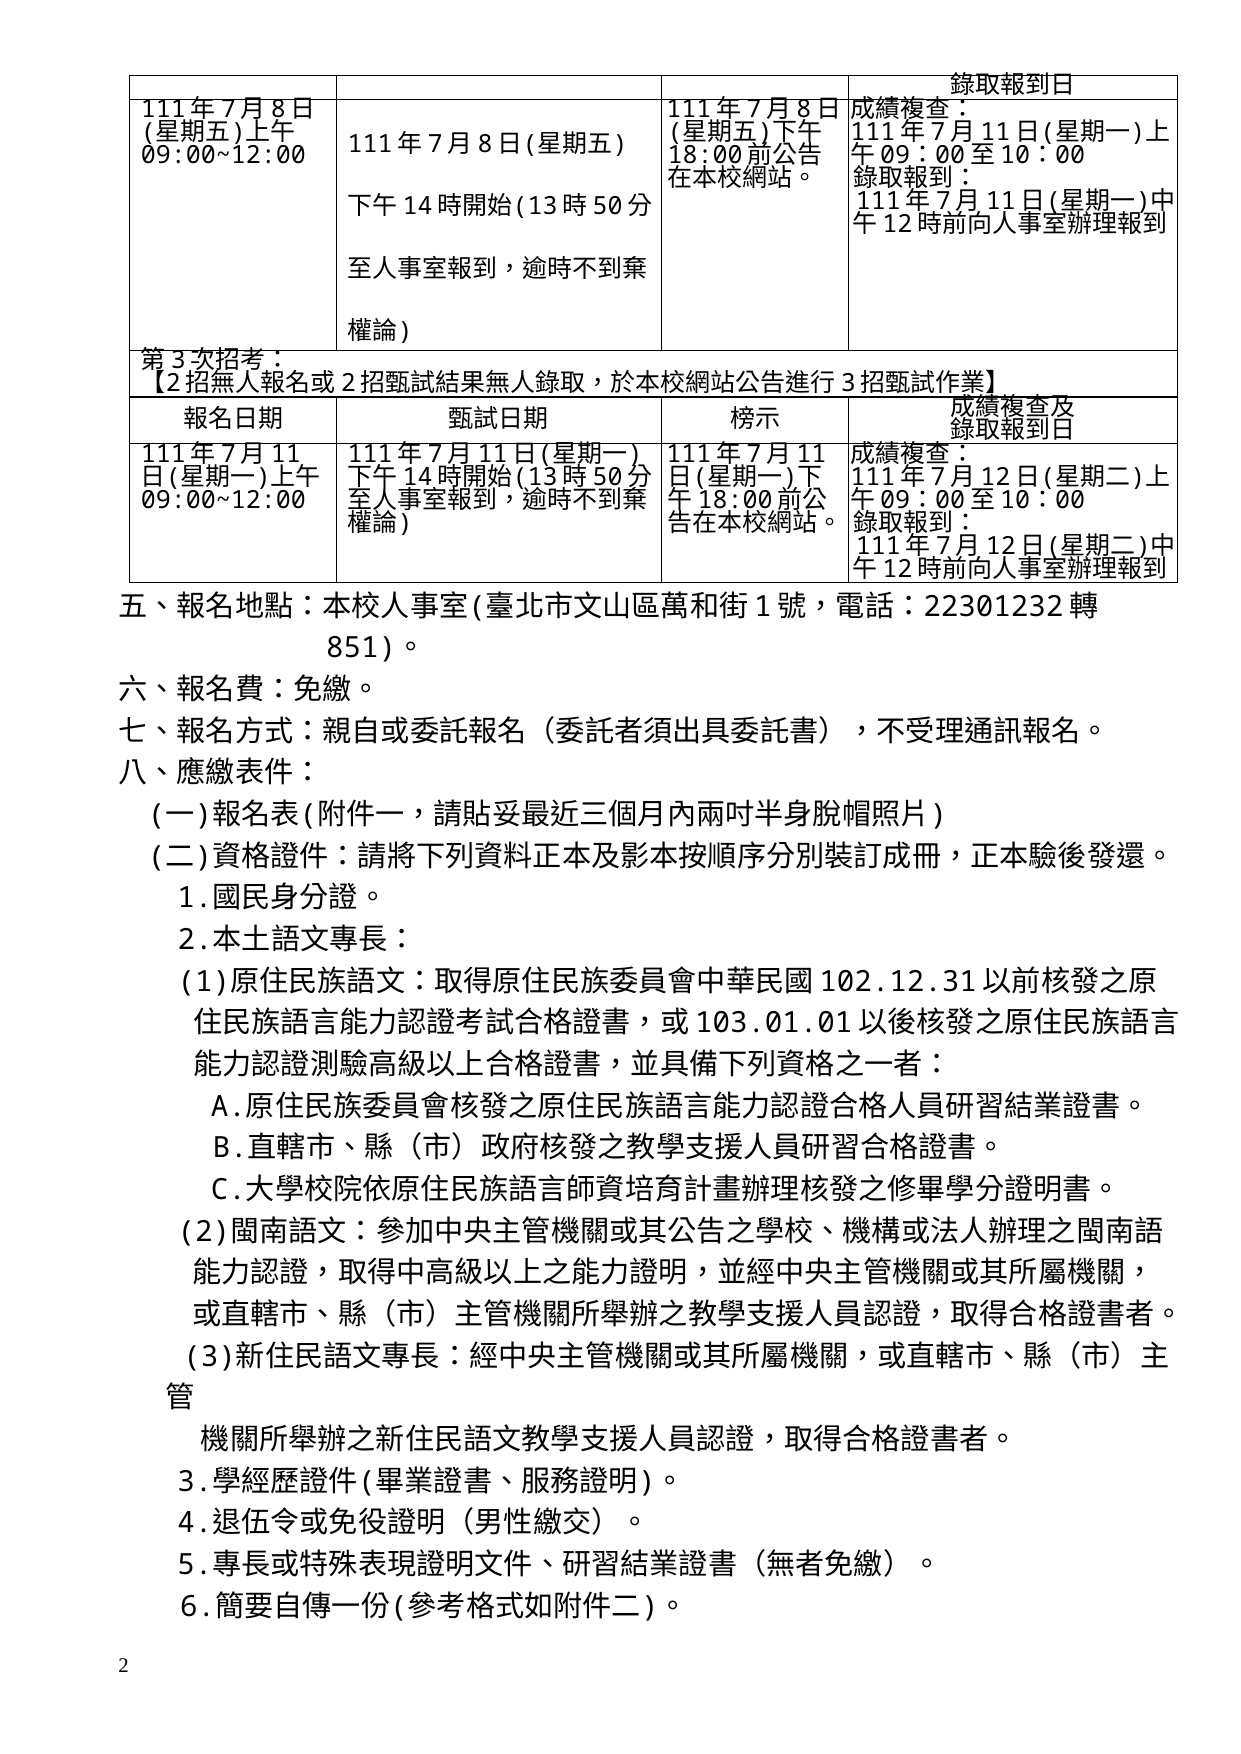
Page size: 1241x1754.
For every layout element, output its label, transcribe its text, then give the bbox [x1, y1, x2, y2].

text 八、應繳表件： [118, 749, 1181, 791]
table_cell 報名日期 [130, 398, 336, 443]
table_cell 榜示 [662, 398, 848, 443]
text 2.本土語文專長： [177, 916, 1181, 958]
table_cell 成績複查及 錄取報到日 [849, 398, 1177, 443]
table_cell 錄取報到日 [849, 76, 1177, 98]
table_cell 甄試日期 [337, 398, 661, 443]
text 1.國民身分證。 [176, 874, 1181, 916]
table_cell [130, 76, 336, 98]
text (2)閩南語文：參加中央主管機關或其公告之學校、機構或法人辦理之閩南語能力認證，取得中高級以上之能力證明，並經中央主管機關或其所屬機關，或直轄市、縣（市）主管機關所舉辦之教學支援人員認證，取得合格證書者。 [177, 1208, 1181, 1333]
text B.直轄市、縣（市）政府核發之教學支援人員研習合格證書。 C.大學校院依原住民族語言師資培育計畫辦理核發之修畢學分證明書。 [177, 1124, 1181, 1208]
table_cell [337, 76, 661, 98]
text 五、報名地點：本校人事室(臺北市文山區萬和街1號，電話：22301232轉851)。 [118, 583, 1181, 666]
table_cell 成績複查： 111年7月11日(星期一)上午09：00至10：00 錄取報到： 111年7月11日(星期一)中午12時前向人事室辦理報到 [849, 100, 1177, 349]
text 3.學經歷證件(畢業證書、服務證明)。 [176, 1458, 1181, 1499]
table_cell 111年7月8日(星期五) 下午14時開始(13時50分至人事室報到，逾時不到棄權論) [337, 100, 661, 349]
text 七、報名方式：親自或委託報名（委託者須出具委託書），不受理通訊報名。 [118, 708, 1181, 749]
text 六、報名費：免繳。 [118, 666, 1181, 708]
table_cell 111年7月8日(星期五)下午18:00前公告在本校網站。 [662, 100, 848, 349]
text (3)新住民語文專長：經中央主管機關或其所屬機關，或直轄市、縣（市）主管 [166, 1333, 1181, 1416]
table_cell 成績複查： 111年7月12日(星期二)上午09：00至10：00 錄取報到： 111年7月12日(星期二)中午12時前向人事室辦理報到 [849, 444, 1177, 582]
table_cell [662, 76, 848, 98]
table_cell 111年7月11日(星期一)下午18:00前公告在本校網站。 [662, 444, 848, 582]
text 5.專長或特殊表現證明文件、研習結業證書（無者免繳）。 [176, 1541, 1181, 1583]
text 4.退伍令或免役證明（男性繳交）。 [176, 1499, 1181, 1541]
text (1)原住民族語文：取得原住民族委員會中華民國102.12.31以前核發之原住民族語言能力認證考試合格證書，或103.01.01以後核發之原住民族語言能力認證測驗高級以上合格證書，並具備下列資格之一者： A.原住民族委員會核發之原住民族語言能力認證合格人員研習結業證書。 [177, 958, 1181, 1124]
text (一)報名表(附件一，請貼妥最近三個月內兩吋半身脫帽照片) [148, 791, 1181, 833]
text (二)資格證件：請將下列資料正本及影本按順序分別裝訂成冊，正本驗後發還。 [148, 833, 1181, 874]
table_cell 111年7月8日(星期五)上午09:00~12:00 [130, 100, 336, 349]
text 機關所舉辦之新住民語文教學支援人員認證，取得合格證書者。 [166, 1416, 1181, 1458]
table_cell 111年7月11日(星期一)下午14時開始(13時50分至人事室報到，逾時不到棄權論) [337, 444, 661, 582]
table_cell 111年7月11日(星期一)上午09:00~12:00 [130, 444, 336, 582]
table_cell 第3次招考： 【2招無人報名或2招甄試結果無人錄取，於本校網站公告進行3招甄試作業】 [130, 351, 1177, 396]
text 6.簡要自傳一份(參考格式如附件二)。 [162, 1583, 1181, 1624]
